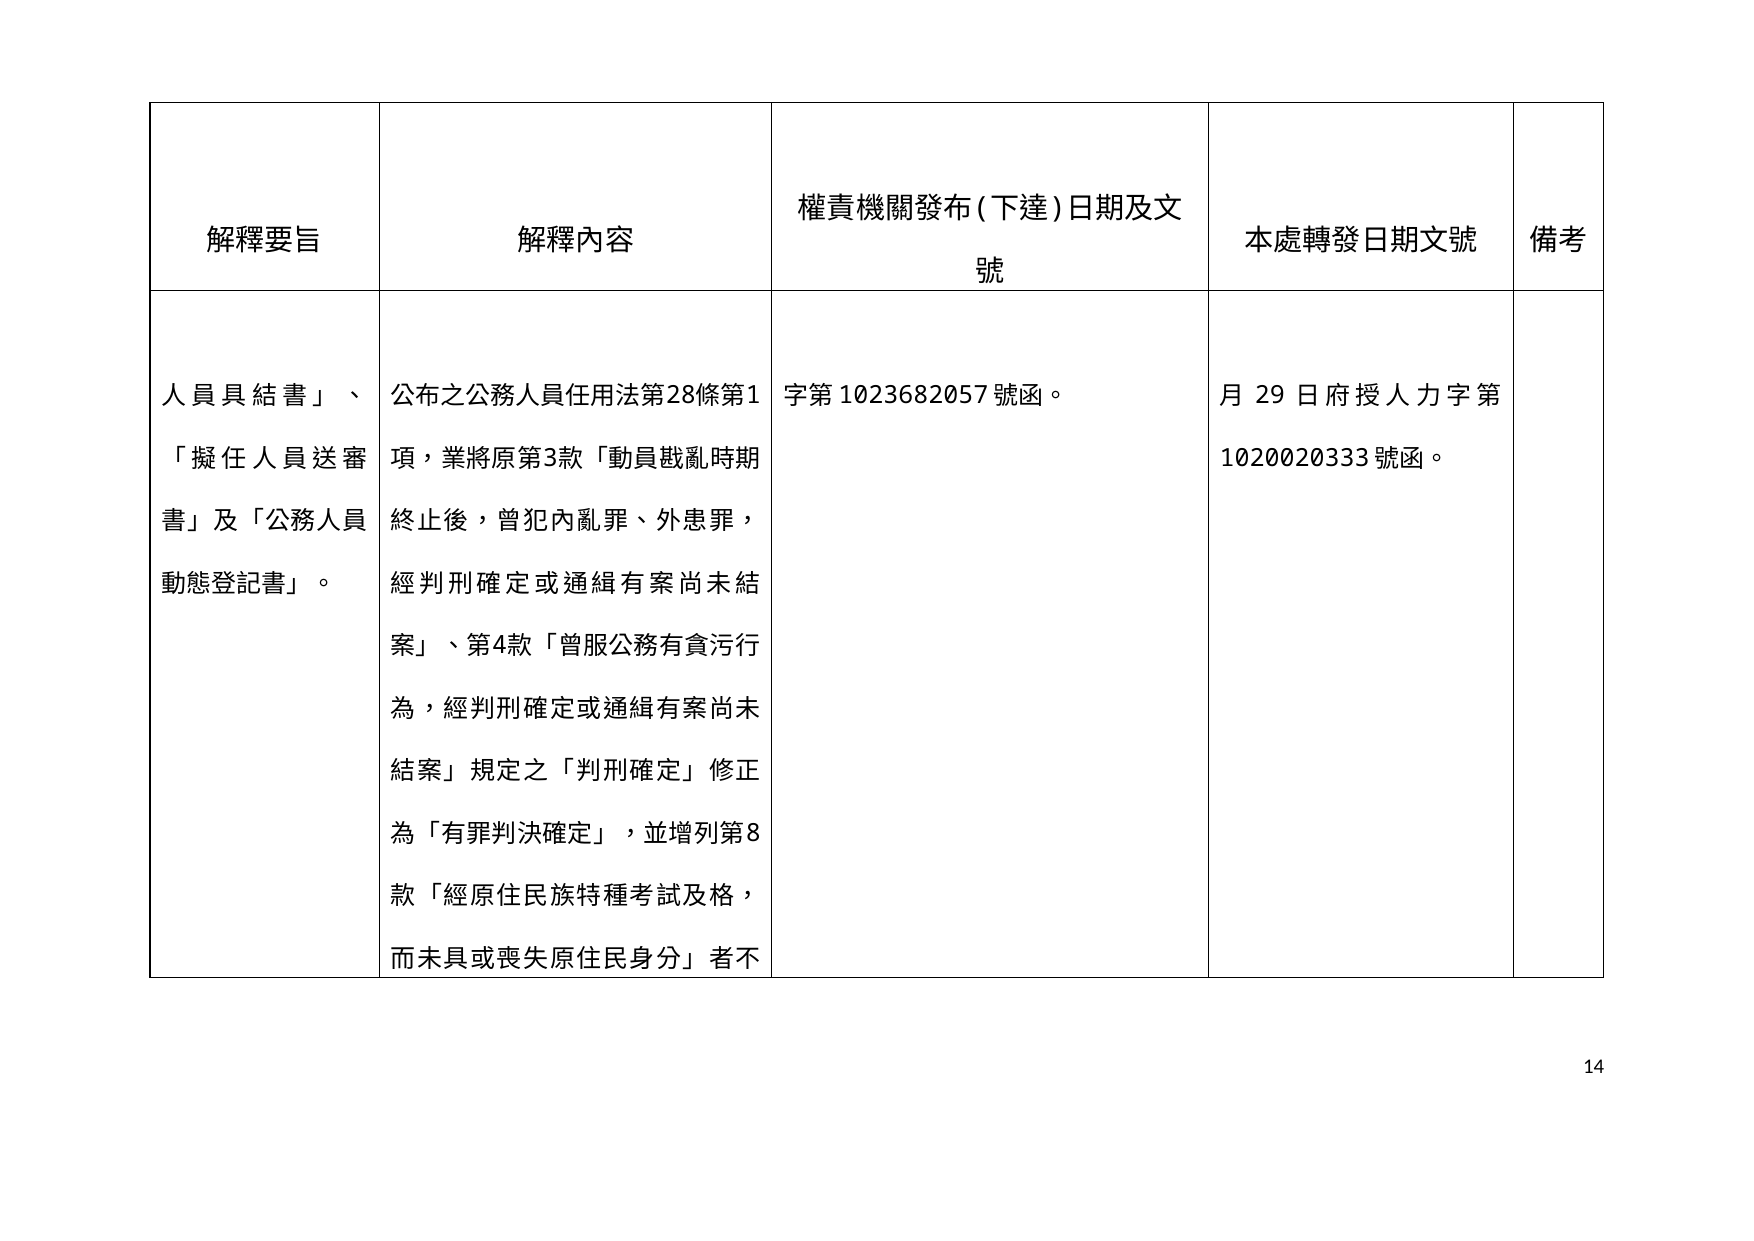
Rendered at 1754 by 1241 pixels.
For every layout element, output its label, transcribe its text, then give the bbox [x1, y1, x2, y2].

table_cell [1514, 291, 1603, 977]
table_cell 公布之公務人員任用法第28條第1項，業將原第3款「動員戡亂時期終止後，曾犯內亂罪、外患罪，經判刑確定或通緝有案尚未結案」、第4款「曾服公務有貪污行為，經判刑確定或通緝有案尚未結案」規定之「判刑確定」修正為「有罪判決確定」，並增列第8款「經原住民族特種考試及格，而未具或喪失原住民身分」者不 [380, 291, 771, 977]
table_cell 字第1023682057號函。 [772, 291, 1208, 977]
table_header 本處轉發日期文號 [1209, 103, 1513, 289]
table_cell 月29日府授人力字第1020020333號函。 [1209, 291, 1513, 977]
table_cell 人員具結書」、「擬任人員送審書」及「公務人員動態登記書」。 [151, 291, 379, 977]
table_header 備考 [1514, 103, 1603, 289]
table_header 解釋內容 [380, 103, 771, 289]
table_header 權責機關發布(下達)日期及文號 [772, 103, 1208, 289]
table_header 解釋要旨 [151, 103, 379, 289]
